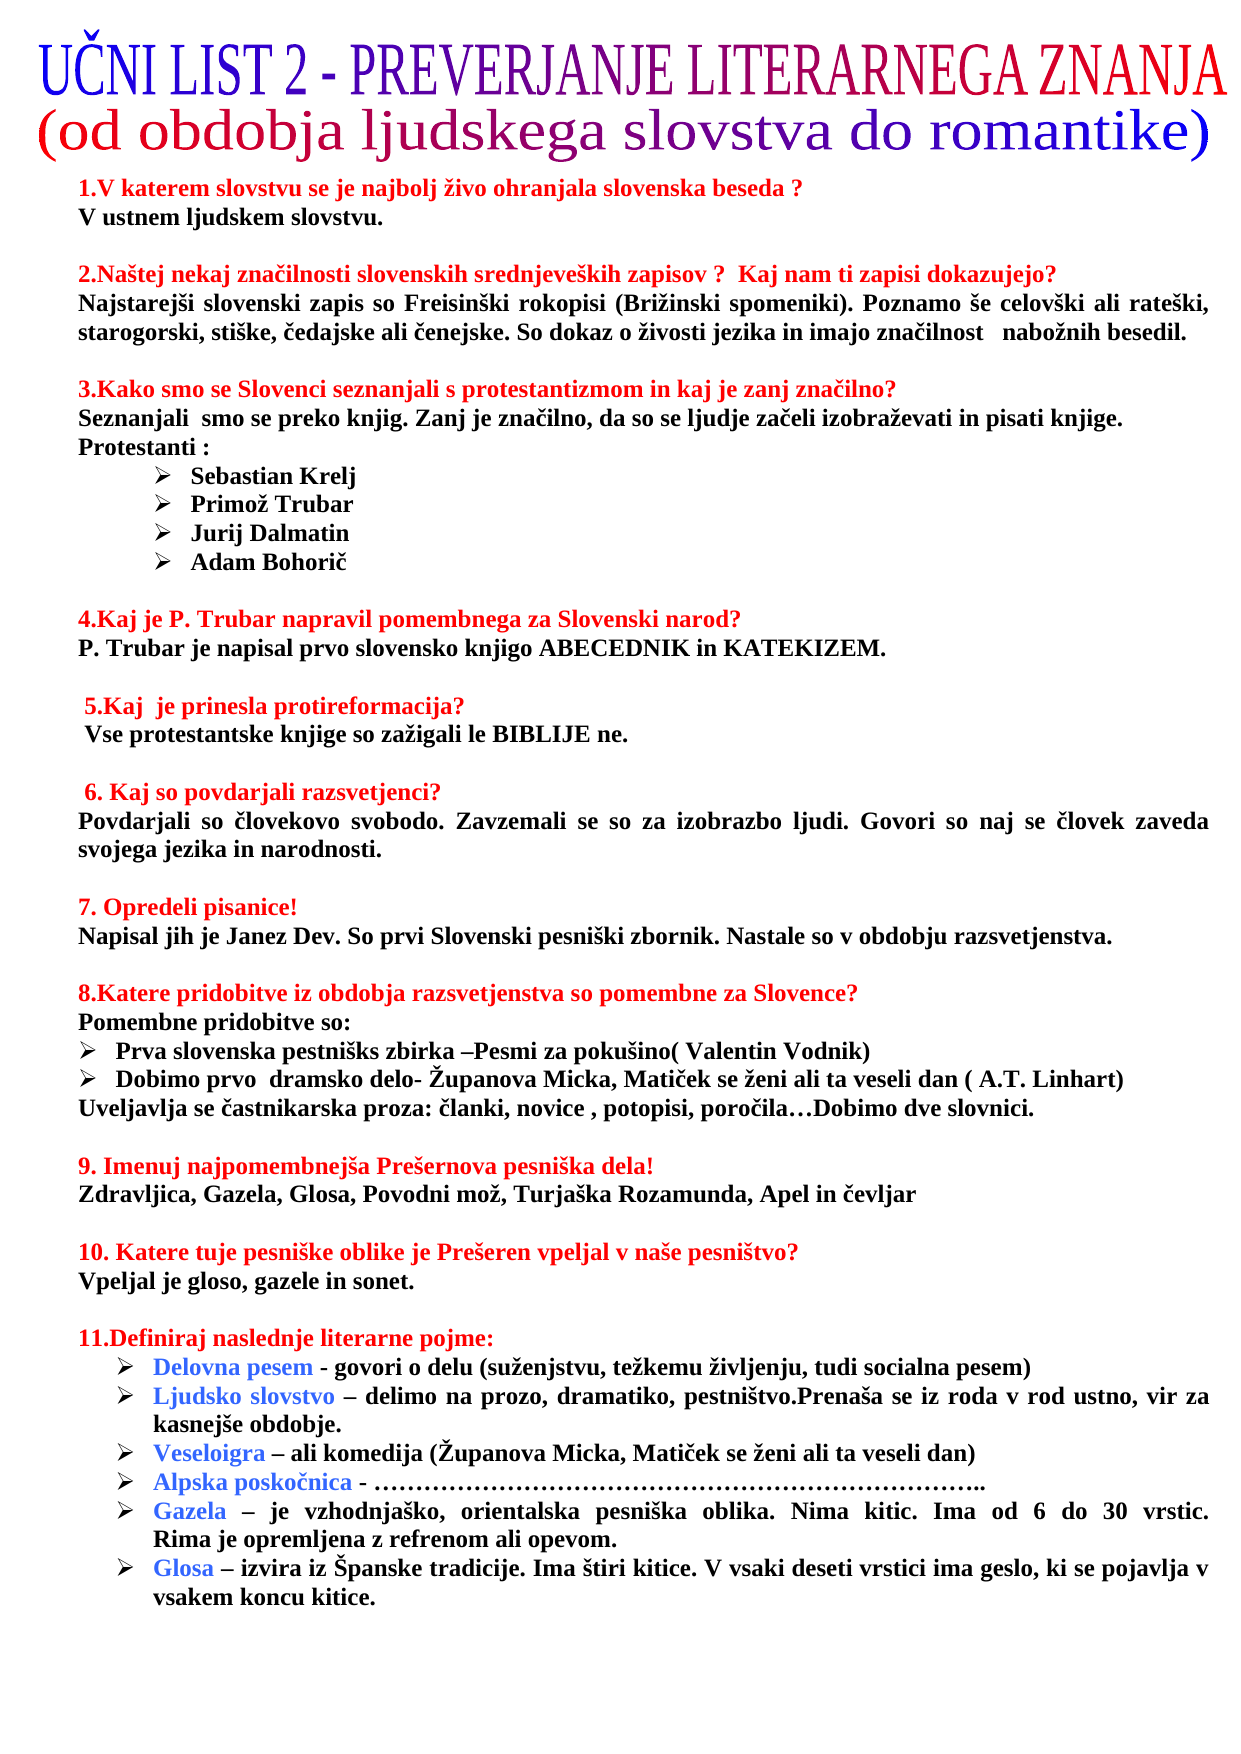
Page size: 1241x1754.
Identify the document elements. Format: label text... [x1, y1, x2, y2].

list Delovna pesem - govori o delu (suženjstvu, težkemu življenju, tudi socialna pesem) [115, 1352, 1211, 1381]
text 6. Kaj so povdarjali razsvetjenci? [78, 777, 1211, 806]
text 10. Katere tuje pesniške oblike je Prešeren vpeljal v naše pesništvo? [78, 1237, 1211, 1266]
list Glosa – izvira iz Španske tradicije. Ima štiri kitice. V vsaki deseti vrstici ima geslo, ki se pojavlja v vsakem koncu kitice. [115, 1553, 1211, 1611]
text P. Trubar je napisal prvo slovensko knjigo ABECEDNIK in KATEKIZEM. [78, 633, 1211, 662]
list Primož Trubar [153, 489, 1211, 518]
text Vse protestantske knjige so zažigali le BIBLIJE ne. [78, 719, 1211, 748]
text 3.Kako smo se Slovenci seznanjali s protestantizmom in kaj je zanj značilno? [78, 374, 1211, 403]
text Povdarjali so človekovo svobodo. Zavzemali se so za izobrazbo ljudi. Govori so naj se človek zaveda svojega jezika in narodnosti. [78, 806, 1211, 863]
list Gazela – je vzhodnjaško, orientalska pesniška oblika. Nima kitic. Ima od 6 do 30 vrstic. Rima je opremljena z refrenom ali opevom. [115, 1496, 1211, 1553]
text Zdravljica, Gazela, Glosa, Povodni mož, Turjaška Rozamunda, Apel in čevljar [78, 1179, 1211, 1208]
list Veseloigra – ali komedija (Županova Micka, Matiček se ženi ali ta veseli dan) [115, 1438, 1211, 1467]
text Najstarejši slovenski zapis so Freisinški rokopisi (Brižinski spomeniki). Poznamo še celovški ali rateški, starogorski, stiške, čedajske ali čenejske. So dokaz o živosti jezika in imajo značilnost nabožnih besedil. [78, 288, 1211, 346]
text V ustnem ljudskem slovstvu. [78, 202, 1211, 231]
list Dobimo prvo dramsko delo- Županova Micka, Matiček se ženi ali ta veseli dan ( A.T. Linhart) [78, 1064, 1211, 1093]
text 1.V katerem slovstvu se je najbolj živo ohranjala slovenska beseda ? [78, 173, 1211, 202]
text 11.Definiraj naslednje literarne pojme: [78, 1323, 1211, 1352]
text Vpeljal je gloso, gazele in sonet. [78, 1266, 1211, 1294]
text Protestanti : [78, 432, 1211, 461]
text 9. Imenuj najpomembnejša Prešernova pesniška dela! [78, 1151, 1211, 1179]
text 2.Naštej nekaj značilnosti slovenskih srednjeveških zapisov ? Kaj nam ti zapisi dokazujejo? [78, 259, 1211, 288]
list Jurij Dalmatin [153, 518, 1211, 547]
text 7. Opredeli pisanice! [78, 892, 1211, 921]
text Uveljavlja se častnikarska proza: članki, novice , potopisi, poročila…Dobimo dve slovnici. [78, 1093, 1211, 1122]
text Pomembne pridobitve so: [78, 1007, 1211, 1036]
list Sebastian Krelj [153, 461, 1211, 489]
list Adam Bohorič [153, 547, 1211, 576]
list Prva slovenska pestnišks zbirka –Pesmi za pokušino( Valentin Vodnik) [78, 1036, 1211, 1064]
list Ljudsko slovstvo – delimo na prozo, dramatiko, pestništvo.Prenaša se iz roda v rod ustno, vir za kasnejše obdobje. [115, 1381, 1211, 1438]
text Seznanjali smo se preko knjig. Zanj je značilno, da so se ljudje začeli izobraževati in pisati knjige. [78, 403, 1211, 432]
text 4.Kaj je P. Trubar napravil pomembnega za Slovenski narod? [78, 604, 1211, 633]
text 8.Katere pridobitve iz obdobja razsvetjenstva so pomembne za Slovence? [78, 978, 1211, 1007]
list Alpska poskočnica - ……………………………………………………………….. [115, 1467, 1211, 1496]
text 5.Kaj je prinesla protireformacija? [78, 691, 1211, 719]
text Napisal jih je Janez Dev. So prvi Slovenski pesniški zbornik. Nastale so v obdobju razsvetjenstva. [78, 921, 1211, 949]
